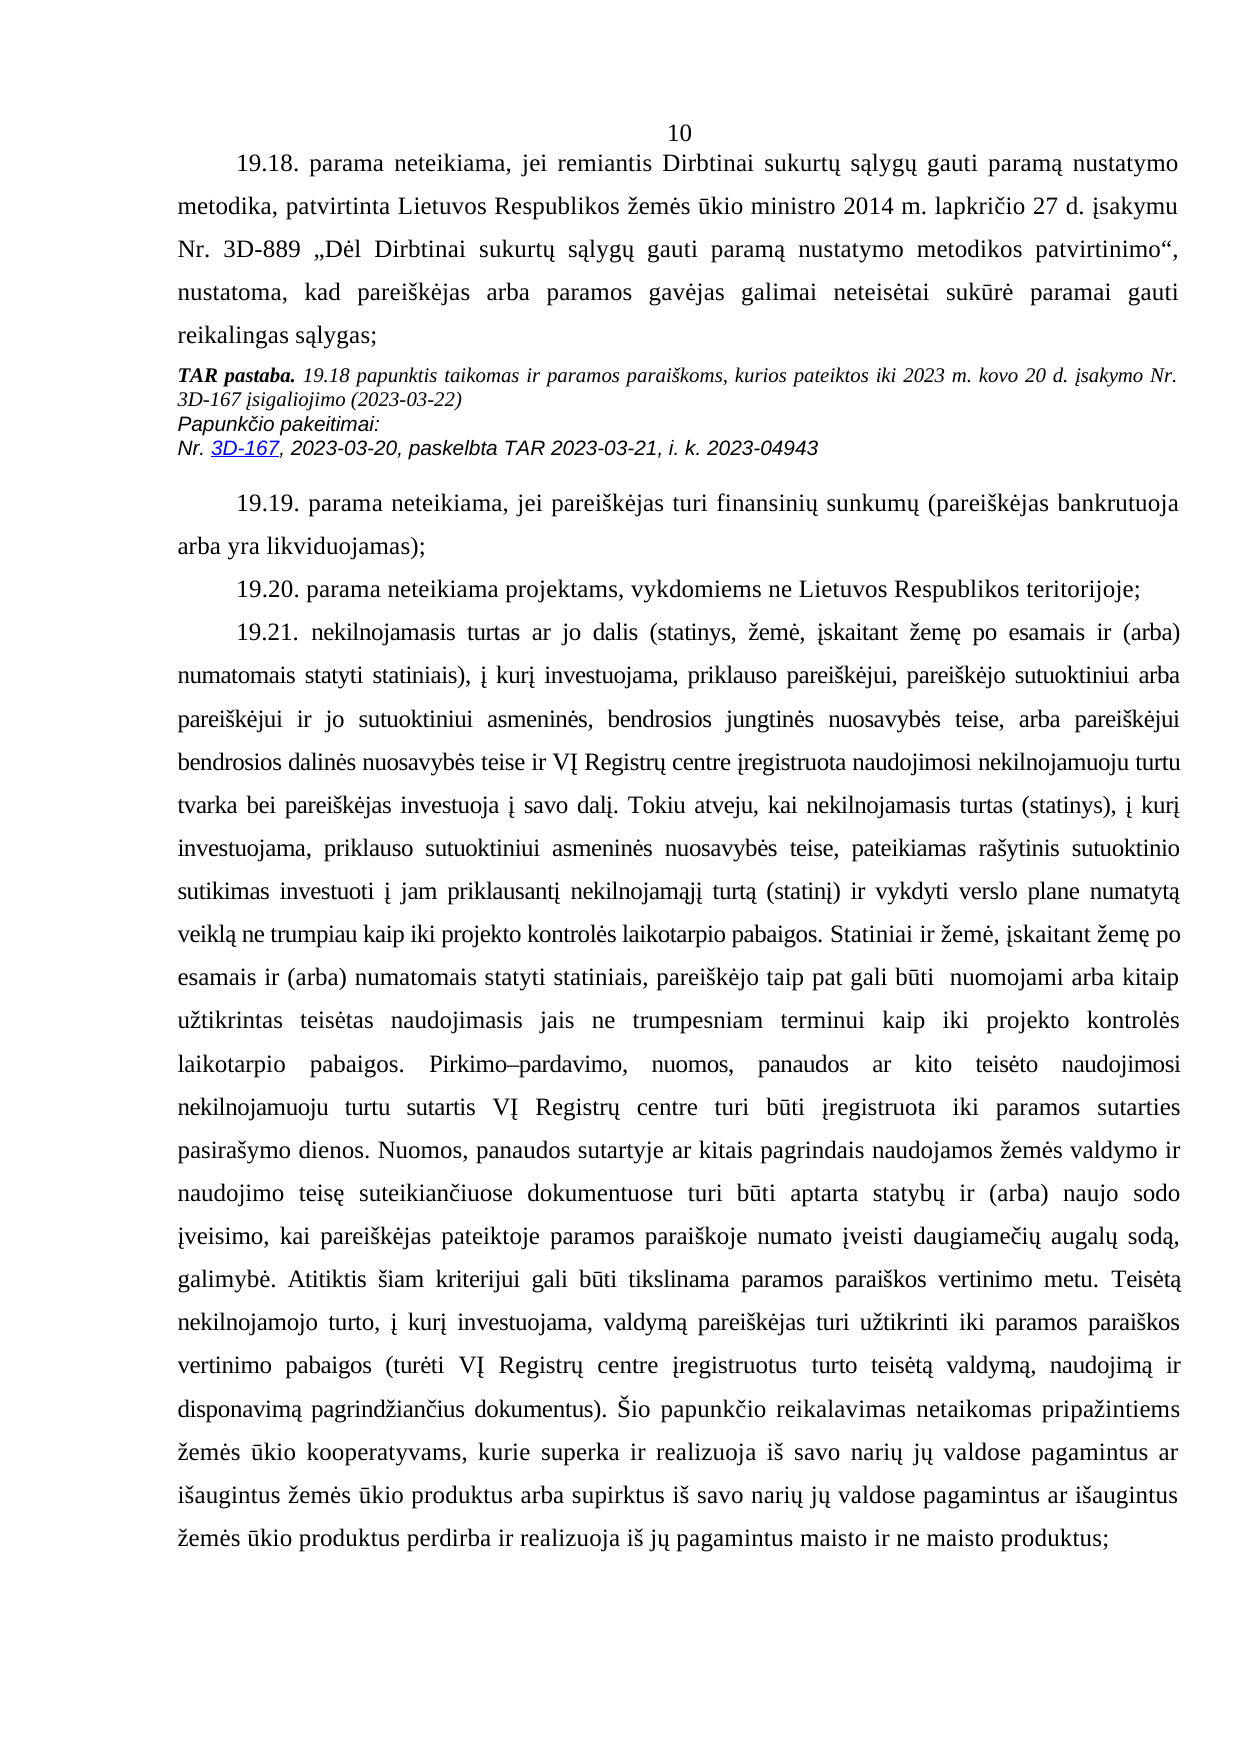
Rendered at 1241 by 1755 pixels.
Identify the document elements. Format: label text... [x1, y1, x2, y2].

text 19.19. parama neteikiama, jei pareiškėjas turi finansinių sunkumų (pareiškėjas bankrutuoja arba yra likviduojamas); [177, 488, 1181, 560]
text 19.20. parama neteikiama projektams, vykdomiems ne Lietuvos Respublikos teritorijoje; [177, 574, 1181, 603]
text TAR pastaba. 19.18 papunktis taikomas ir paramos paraiškoms, kurios pateiktos iki 2023 m. kovo 20 d. įsakymo Nr. 3D-167 įsigaliojimo (2023-03-22) [177, 363, 1181, 411]
text 19.21. nekilnojamasis turtas ar jo dalis (statinys, žemė, įskaitant žemę po esamais ir (arba) numatomais statyti statiniais), į kurį investuojama, priklauso pareiškėjui, pareiškėjo sutuoktiniui arba pareiškėjui ir jo sutuoktiniui asmeninės, bendrosios jungtinės nuosavybės teise, arba pareiškėjui bendrosios dalinės nuosavybės teise ir VĮ Registrų centre įregistruota naudojimosi nekilnojamuoju turtu tvarka bei pareiškėjas investuoja į savo dalį. Tokiu atveju, kai nekilnojamasis turtas (statinys), į kurį investuojama, priklauso sutuoktiniui asmeninės nuosavybės teise, pateikiamas rašytinis sutuoktinio sutikimas investuoti į jam priklausantį nekilnojamąjį turtą (statinį) ir vykdyti verslo plane numatytą veiklą ne trumpiau kaip iki projekto kontrolės laikotarpio pabaigos. Statiniai ir žemė, įskaitant žemę po esamais ir (arba) numatomais statyti statiniais, pareiškėjo taip pat gali būti nuomojami arba kitaip užtikrintas teisėtas naudojimasis jais ne trumpesniam terminui kaip iki projekto kontrolės laikotarpio pabaigos. Pirkimo–pardavimo, nuomos, panaudos ar kito teisėto naudojimosi nekilnojamuoju turtu sutartis VĮ Registrų centre turi būti įregistruota iki paramos sutarties pasirašymo dienos. Nuomos, panaudos sutartyje ar kitais pagrindais naudojamos žemės valdymo ir naudojimo teisę suteikiančiuose dokumentuose turi būti aptarta statybų ir (arba) naujo sodo įveisimo, kai pareiškėjas pateiktoje paramos paraiškoje numato įveisti daugiamečių augalų sodą, galimybė. Atitiktis šiam kriterijui gali būti tikslinama paramos paraiškos vertinimo metu. Teisėtą nekilnojamojo turto, į kurį investuojama, valdymą pareiškėjas turi užtikrinti iki paramos paraiškos vertinimo pabaigos (turėti VĮ Registrų centre įregistruotus turto teisėtą valdymą, naudojimą ir disponavimą pagrindžiančius dokumentus). Šio papunkčio reikalavimas netaikomas pripažintiems žemės ūkio kooperatyvams, kurie superka ir realizuoja iš savo narių jų valdose pagamintus ar išaugintus žemės ūkio produktus arba supirktus iš savo narių jų valdose pagamintus ar išaugintus žemės ūkio produktus perdirba ir realizuoja iš jų pagamintus maisto ir ne maisto produktus; [177, 617, 1181, 1552]
text Papunkčio pakeitimai: [177, 411, 1181, 435]
text 19.18. parama neteikiama, jei remiantis Dirbtinai sukurtų sąlygų gauti paramą nustatymo metodika, patvirtinta Lietuvos Respublikos žemės ūkio ministro 2014 m. lapkričio 27 d. įsakymu Nr. 3D-889 „Dėl Dirbtinai sukurtų sąlygų gauti paramą nustatymo metodikos patvirtinimo“, nustatoma, kad pareiškėjas arba paramos gavėjas galimai neteisėtai sukūrė paramai gauti reikalingas sąlygas; [177, 148, 1181, 349]
text Nr. 3D-167, 2023-03-20, paskelbta TAR 2023-03-21, i. k. 2023-04943 [177, 435, 1181, 459]
